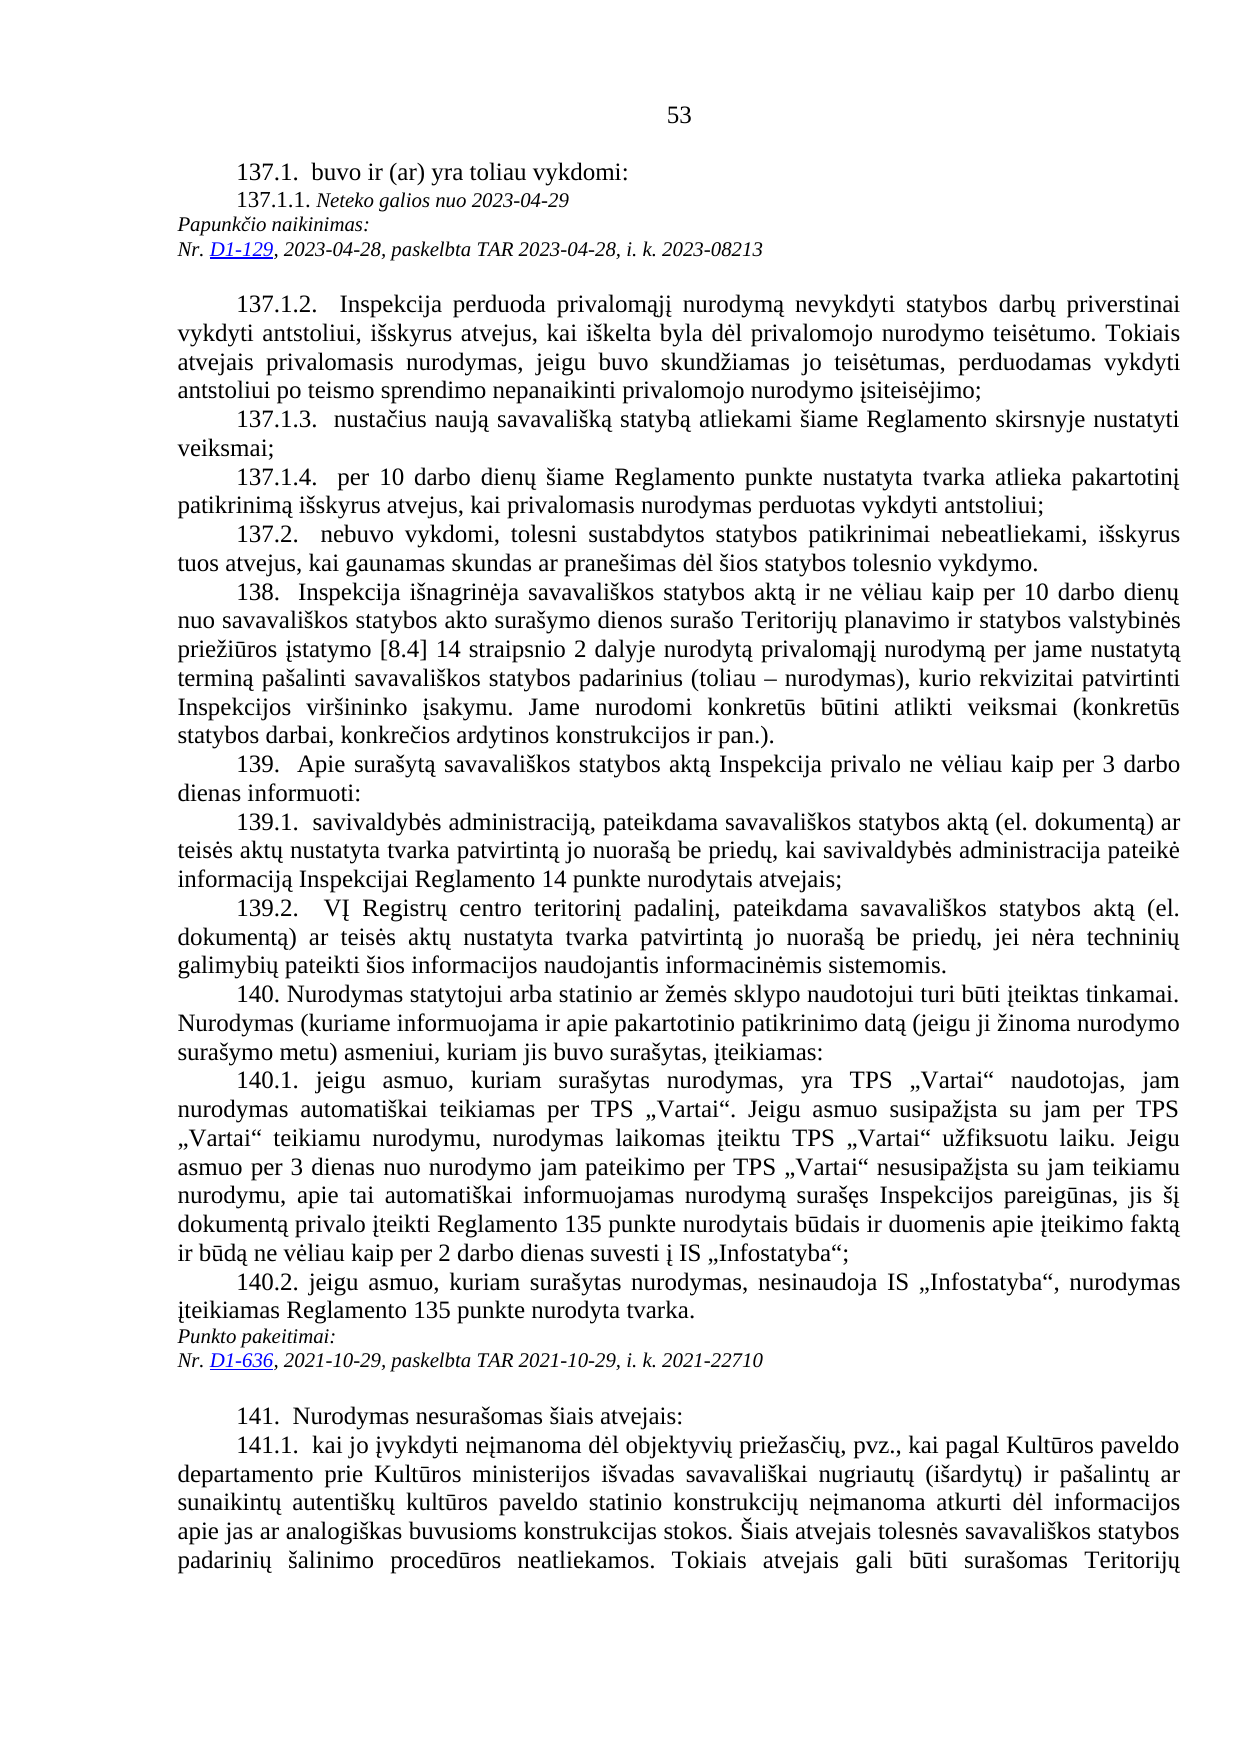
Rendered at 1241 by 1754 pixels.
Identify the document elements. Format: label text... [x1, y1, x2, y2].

text 141. Nurodymas nesurašomas šiais atvejais: [177, 1401, 1181, 1430]
text 137.1.2. Inspekcija perduoda privalomąjį nurodymą nevykdyti statybos darbų priverstinai vykdyti antstoliui, išskyrus atvejus, kai iškelta byla dėl privalomojo nurodymo teisėtumo. Tokiais atvejais privalomasis nurodymas, jeigu buvo skundžiamas jo teisėtumas, perduodamas vykdyti antstoliui po teismo sprendimo nepanaikinti privalomojo nurodymo įsiteisėjimo; [177, 289, 1181, 404]
text 138. Inspekcija išnagrinėja savavališkos statybos aktą ir ne vėliau kaip per 10 darbo dienų nuo savavališkos statybos akto surašymo dienos surašo Teritorijų planavimo ir statybos valstybinės priežiūros įstatymo [8.4] 14 straipsnio 2 dalyje nurodytą privalomąjį nurodymą per jame nustatytą terminą pašalinti savavališkos statybos padarinius (toliau – nurodymas), kurio rekvizitai patvirtinti Inspekcijos viršininko įsakymu. Jame nurodomi konkretūs būtini atlikti veiksmai (konkretūs statybos darbai, konkrečios ardytinos konstrukcijos ir pan.). [177, 577, 1181, 749]
text 137.1.3. nustačius naują savavališką statybą atliekami šiame Reglamento skirsnyje nustatyti veiksmai; [177, 404, 1181, 462]
text 137.1.4. per 10 darbo dienų šiame Reglamento punkte nustatyta tvarka atlieka pakartotinį patikrinimą išskyrus atvejus, kai privalomasis nurodymas perduotas vykdyti antstoliui; [177, 462, 1181, 519]
text Papunkčio naikinimas: [177, 212, 1181, 236]
text Nr. D1-636, 2021-10-29, paskelbta TAR 2021-10-29, i. k. 2021-22710 [177, 1348, 1181, 1372]
text 139. Apie surašytą savavališkos statybos aktą Inspekcija privalo ne vėliau kaip per 3 darbo dienas informuoti: [177, 749, 1181, 807]
text 137.1.1. Neteko galios nuo 2023-04-29 [177, 186, 1181, 212]
text 140.1. jeigu asmuo, kuriam surašytas nurodymas, yra TPS „Vartai“ naudotojas, jam nurodymas automatiškai teikiamas per TPS „Vartai“. Jeigu asmuo susipažįsta su jam per TPS „Vartai“ teikiamu nurodymu, nurodymas laikomas įteiktu TPS „Vartai“ užfiksuotu laiku. Jeigu asmuo per 3 dienas nuo nurodymo jam pateikimo per TPS „Vartai“ nesusipažįsta su jam teikiamu nurodymu, apie tai automatiškai informuojamas nurodymą surašęs Inspekcijos pareigūnas, jis šį dokumentą privalo įteikti Reglamento 135 punkte nurodytais būdais ir duomenis apie įteikimo faktą ir būdą ne vėliau kaip per 2 darbo dienas suvesti į IS „Infostatyba“; [177, 1066, 1181, 1267]
text 140.2. jeigu asmuo, kuriam surašytas nurodymas, nesinaudoja IS „Infostatyba“, nurodymas įteikiamas Reglamento 135 punkte nurodyta tvarka. [177, 1267, 1181, 1324]
text 139.2. VĮ Registrų centro teritorinį padalinį, pateikdama savavališkos statybos aktą (el. dokumentą) ar teisės aktų nustatyta tvarka patvirtintą jo nuorašą be priedų, jei nėra techninių galimybių pateikti šios informacijos naudojantis informacinėmis sistemomis. [177, 893, 1181, 979]
text 137.1. buvo ir (ar) yra toliau vykdomi: [177, 157, 1181, 186]
text 137.2. nebuvo vykdomi, tolesni sustabdytos statybos patikrinimai nebeatliekami, išskyrus tuos atvejus, kai gaunamas skundas ar pranešimas dėl šios statybos tolesnio vykdymo. [177, 519, 1181, 577]
text Nr. D1-129, 2023-04-28, paskelbta TAR 2023-04-28, i. k. 2023-08213 [177, 236, 1181, 261]
text Punkto pakeitimai: [177, 1324, 1181, 1348]
text 140. Nurodymas statytojui arba statinio ar žemės sklypo naudotojui turi būti įteiktas tinkamai. Nurodymas (kuriame informuojama ir apie pakartotinio patikrinimo datą (jeigu ji žinoma nurodymo surašymo metu) asmeniui, kuriam jis buvo surašytas, įteikiamas: [177, 979, 1181, 1066]
text 141.1. kai jo įvykdyti neįmanoma dėl objektyvių priežasčių, pvz., kai pagal Kultūros paveldo departamento prie Kultūros ministerijos išvadas savavališkai nugriautų (išardytų) ir pašalintų ar sunaikintų autentiškų kultūros paveldo statinio konstrukcijų neįmanoma atkurti dėl informacijos apie jas ar analogiškas buvusioms konstrukcijas stokos. Šiais atvejais tolesnės savavališkos statybos padarinių šalinimo procedūros neatliekamos. Tokiais atvejais gali būti surašomas Teritorijų [177, 1430, 1181, 1574]
text 139.1. savivaldybės administraciją, pateikdama savavališkos statybos aktą (el. dokumentą) ar teisės aktų nustatyta tvarka patvirtintą jo nuorašą be priedų, kai savivaldybės administracija pateikė informaciją Inspekcijai Reglamento 14 punkte nurodytais atvejais; [177, 807, 1181, 893]
